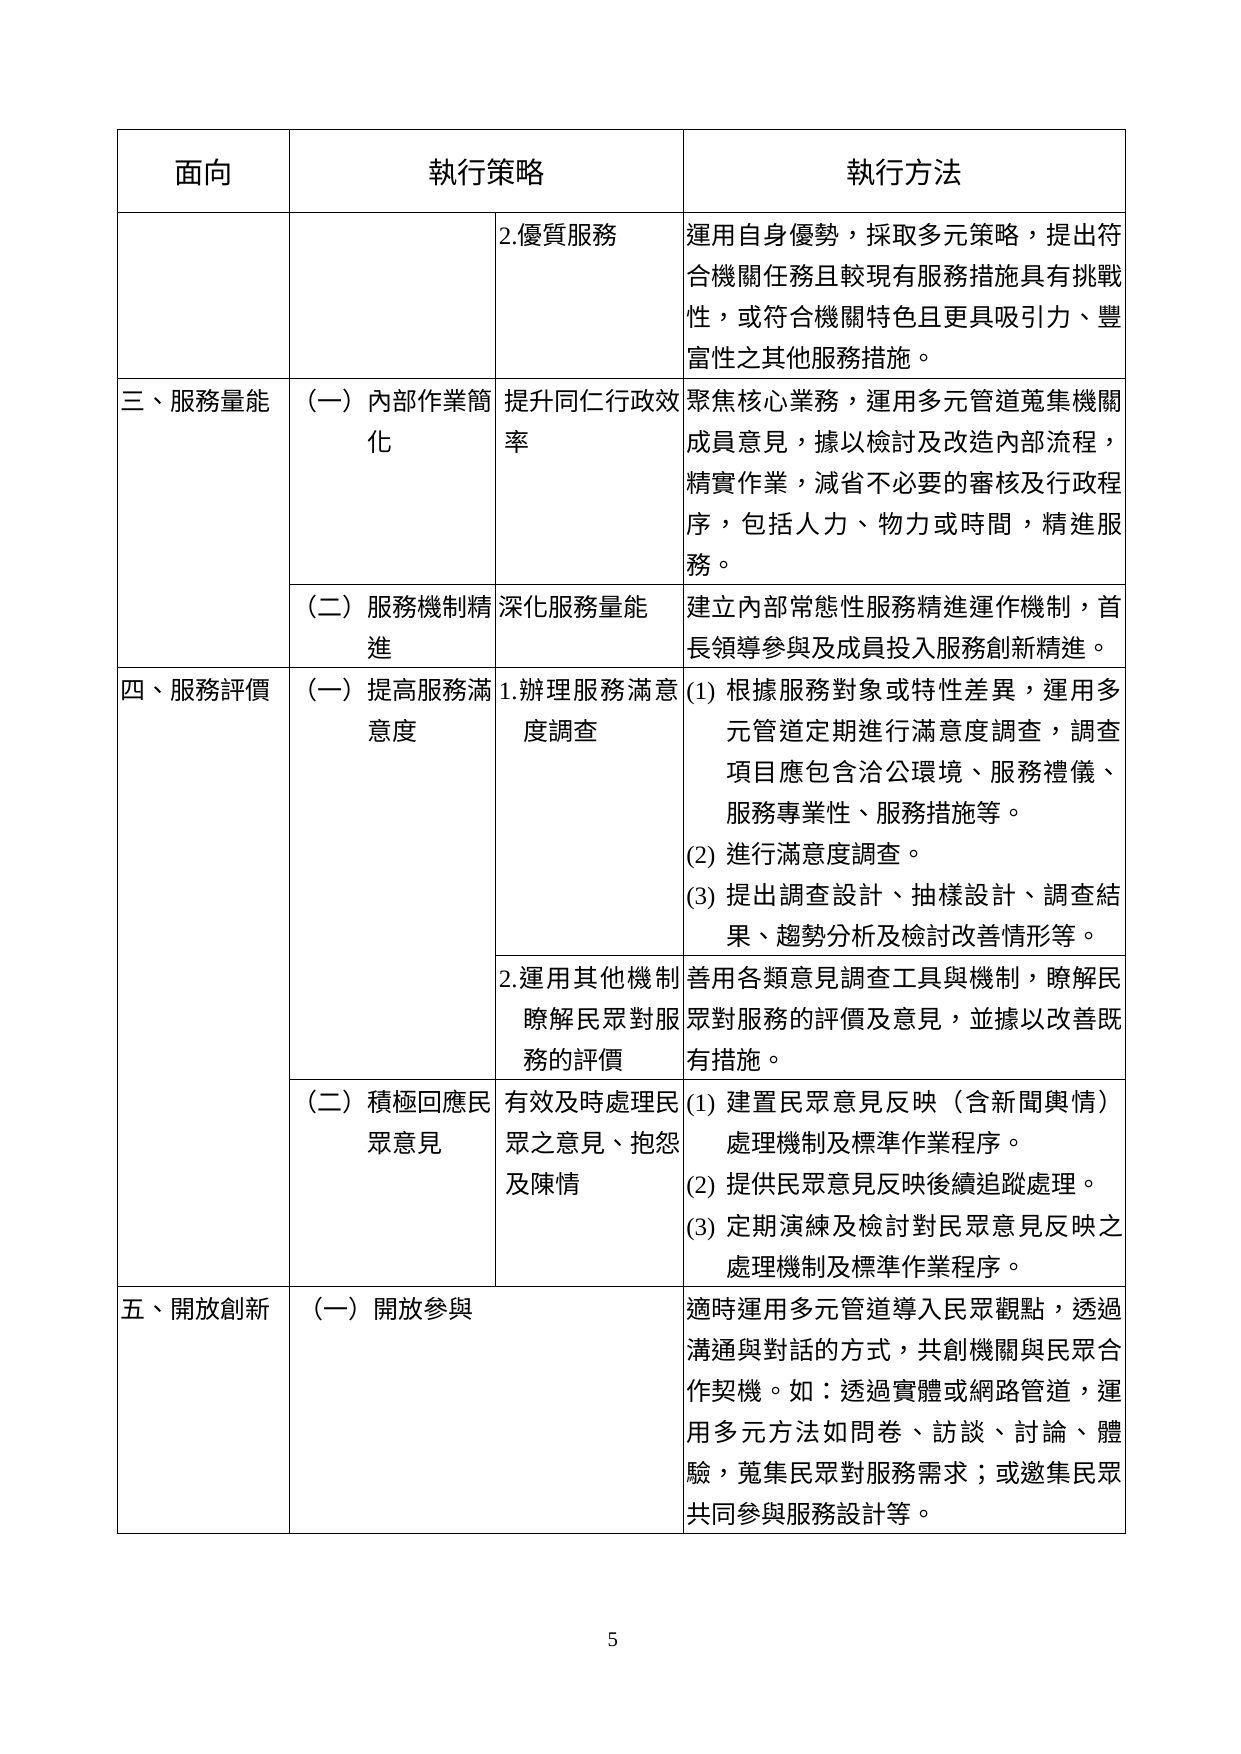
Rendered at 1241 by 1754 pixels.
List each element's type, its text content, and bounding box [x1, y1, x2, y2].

table_cell 聚焦核心業務，運用多元管道蒐集機關成員意見，據以檢討及改造內部流程，精實作業，減省不必要的審核及行政程序，包括人力、物力或時間，精進服務。 [684, 379, 1125, 584]
table_cell 建立內部常態性服務精進運作機制，首長領導參與及成員投入服務創新精進。 [684, 585, 1125, 667]
table_cell [290, 213, 495, 377]
table_header 執行方法 [684, 130, 1125, 212]
table_cell 提升同仁行政效率 [496, 379, 683, 584]
table_cell （一）提高服務滿意度 [290, 668, 495, 1079]
table_cell 善用各類意見調查工具與機制，瞭解民眾對服務的評價及意見，並據以改善既有措施。 [684, 956, 1125, 1079]
table_cell 根據服務對象或特性差異，運用多元管道定期進行滿意度調查，調查項目應包含洽公環境、服務禮儀、服務專業性、服務措施等。 進行滿意度調查。 提出調查設計、抽樣設計、調查結果、趨勢分析及檢討改善情形等。 [684, 668, 1125, 955]
table_cell 2.優質服務 [496, 213, 683, 377]
table_cell 適時運用多元管道導入民眾觀點，透過溝通與對話的方式，共創機關與民眾合作契機。如：透過實體或網路管道，運用多元方法如問卷、訪談、討論、體驗，蒐集民眾對服務需求；或邀集民眾共同參與服務設計等。 [684, 1287, 1125, 1533]
table_cell （二）服務機制精進 [290, 585, 495, 667]
table_cell 2.運用其他機制瞭解民眾對服務的評價 [496, 956, 683, 1079]
table_cell 運用自身優勢，採取多元策略，提出符合機關任務且較現有服務措施具有挑戰性，或符合機關特色且更具吸引力、豐富性之其他服務措施。 [684, 213, 1125, 377]
table_cell 1.辦理服務滿意度調查 [496, 668, 683, 955]
table_cell （一）開放參與 [290, 1287, 683, 1533]
table_cell 四、服務評價 [118, 668, 289, 1286]
table_cell [118, 213, 289, 377]
table_cell 五、開放創新 [118, 1287, 289, 1533]
table_cell （二）積極回應民眾意見 [290, 1080, 495, 1286]
table_cell 三、服務量能 [118, 379, 289, 667]
table_cell （一）內部作業簡化 [290, 379, 495, 584]
table_cell 建置民眾意見反映（含新聞輿情）處理機制及標準作業程序。 提供民眾意見反映後續追蹤處理。 定期演練及檢討對民眾意見反映之處理機制及標準作業程序。 [684, 1080, 1125, 1286]
table_cell 深化服務量能 [496, 585, 683, 667]
table_header 執行策略 [290, 130, 683, 212]
table_header 面向 [118, 130, 289, 212]
table_cell 有效及時處理民眾之意見、抱怨及陳情 [496, 1080, 683, 1286]
